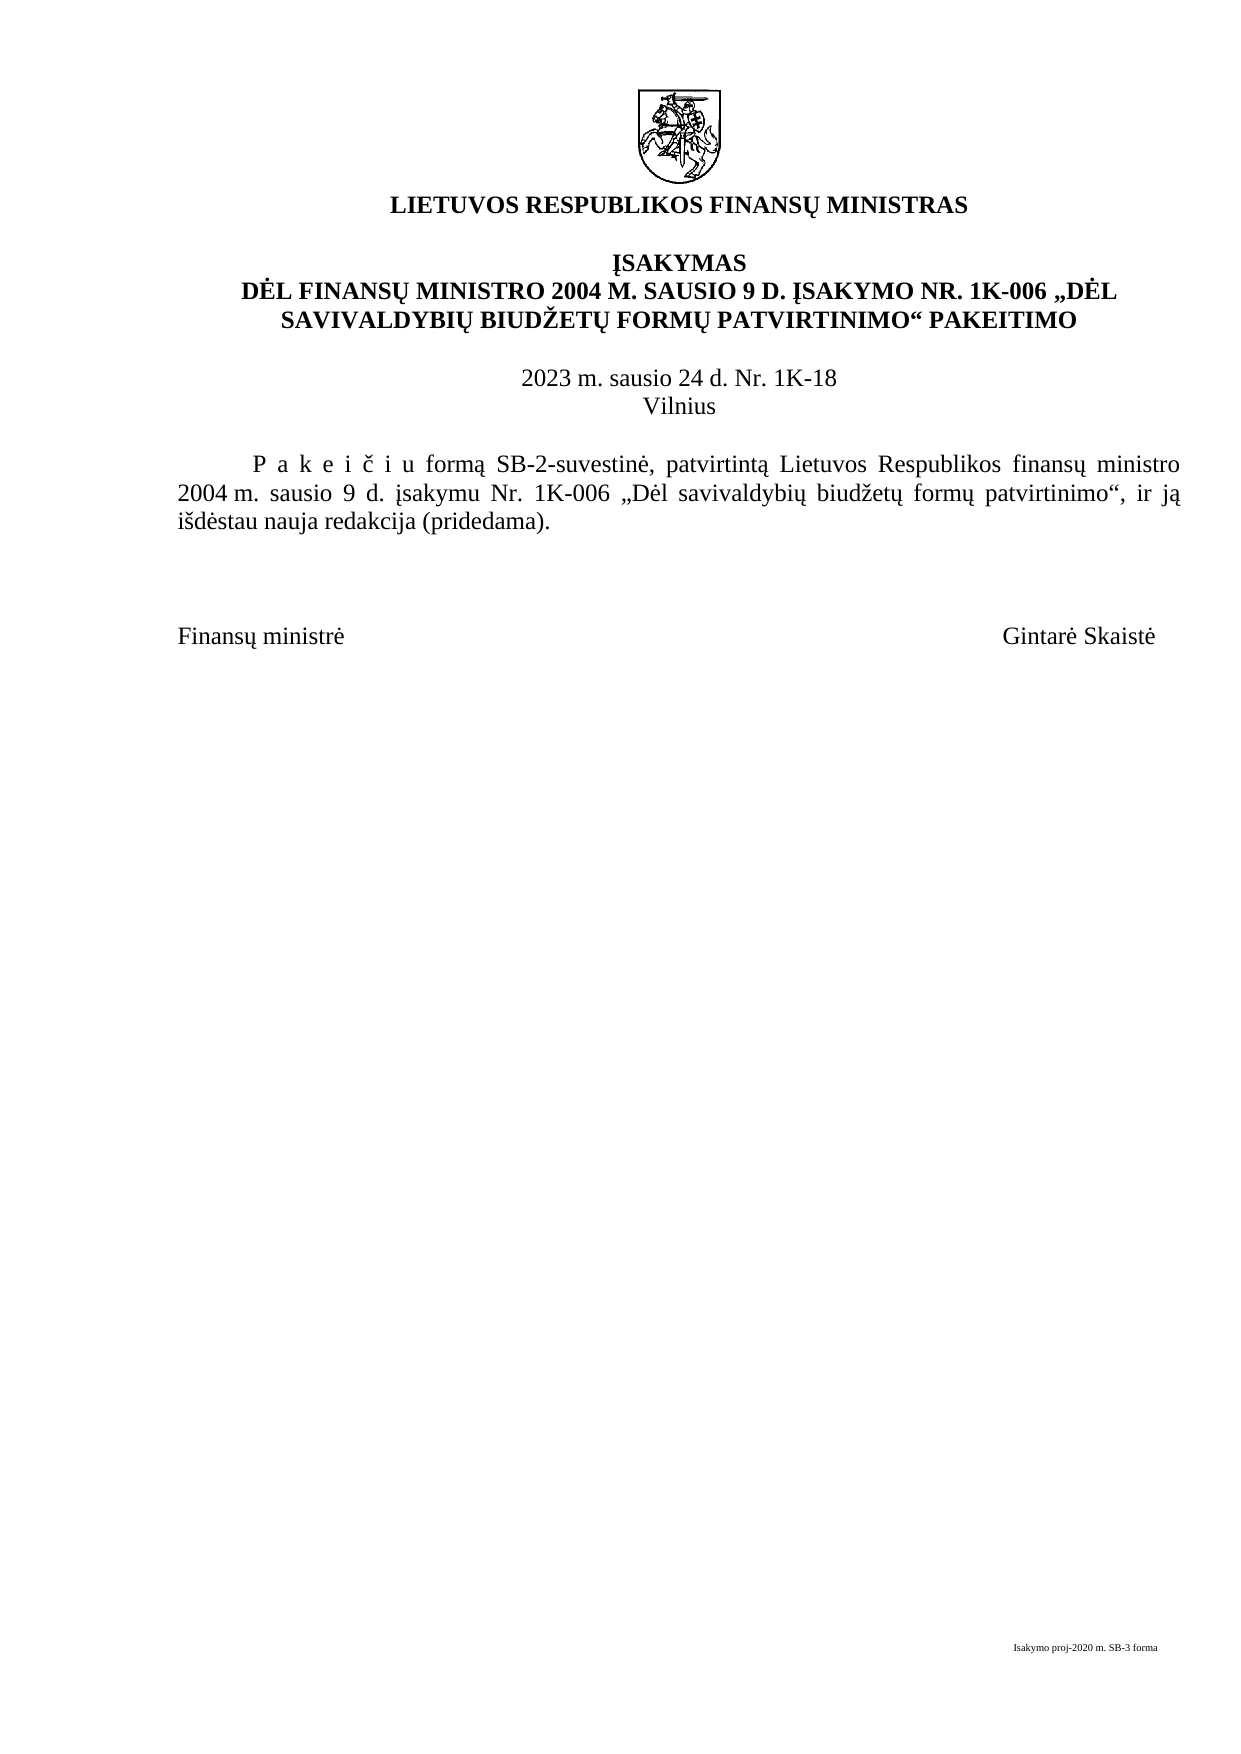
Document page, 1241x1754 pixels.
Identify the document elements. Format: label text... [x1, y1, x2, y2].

text 2023 m. sausio 24 d. Nr. 1K-18 [177, 363, 1181, 391]
text LIETUVOS RESPUBLIKOS FINANSŲ MINISTRAS [177, 190, 1181, 219]
text DĖL FINANSŲ MINISTRO 2004 M. SAUSIO 9 D. ĮSAKYMO NR. 1K-006 „DĖL SAVIVALDYBIŲ BIUDŽETŲ FORMŲ PATVIRTINIMO“ PAKEITIMO [177, 276, 1181, 334]
text ĮSAKYMAS [177, 248, 1181, 276]
text Vilnius [177, 391, 1181, 420]
text P a k e i č i u formą SB-2-suvestinė, patvirtintą Lietuvos Respublikos finansų ministro 2004 m. sausio 9 d. įsakymu Nr. 1K-006 „Dėl savivaldybių biudžetų formų patvirtinimo“, ir ją išdėstau nauja redakcija (pridedama). [177, 449, 1181, 535]
text Finansų ministrė Gintarė Skaistė [177, 621, 1181, 650]
